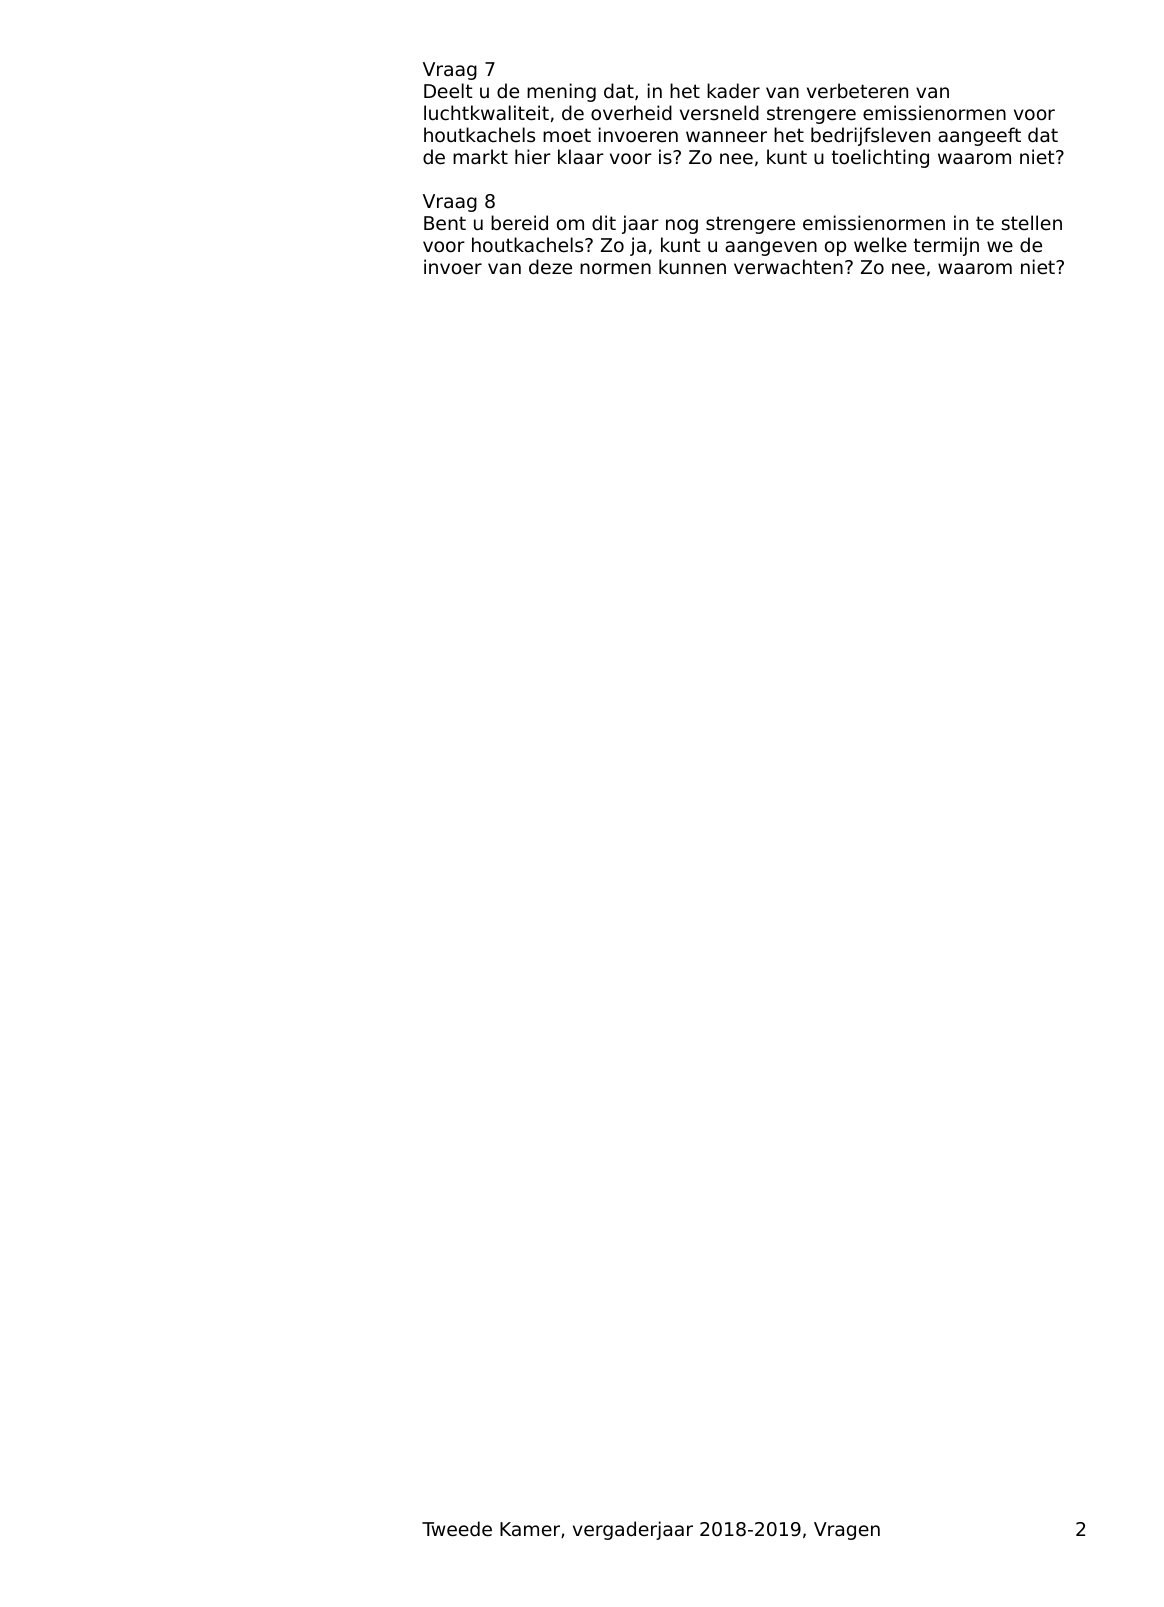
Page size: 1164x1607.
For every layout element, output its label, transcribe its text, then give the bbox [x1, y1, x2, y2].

text Vraag 8 [422, 191, 1087, 213]
text Deelt u de mening dat, in het kader van verbeteren van luchtkwaliteit, de overheid versneld strengere emissienormen voor houtkachels moet invoeren wanneer het bedrijfsleven aangeeft dat de markt hier klaar voor is? Zo nee, kunt u toelichting waarom niet? [422, 81, 1087, 169]
text Bent u bereid om dit jaar nog strengere emissienormen in te stellen voor houtkachels? Zo ja, kunt u aangeven op welke termijn we de invoer van deze normen kunnen verwachten? Zo nee, waarom niet? [422, 213, 1087, 279]
text Vraag 7 [422, 59, 1087, 81]
